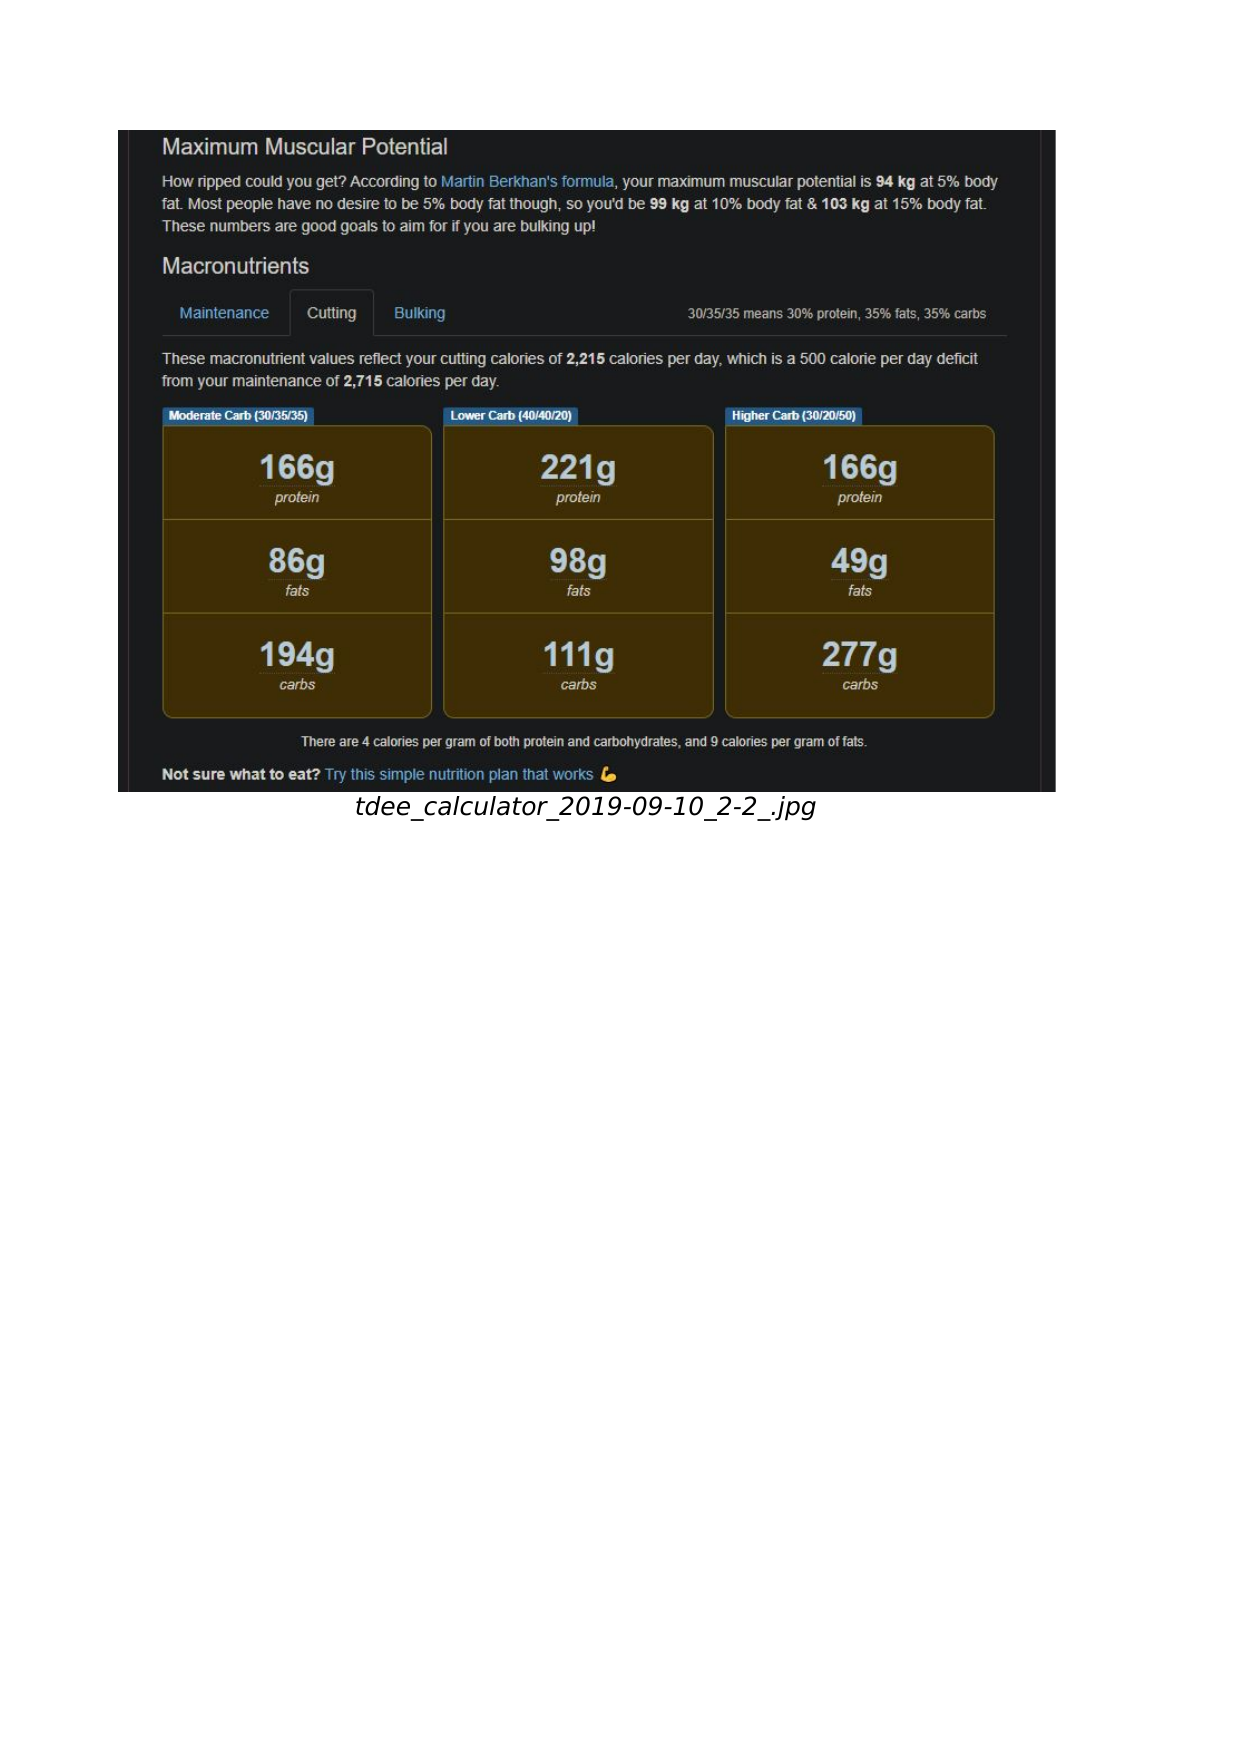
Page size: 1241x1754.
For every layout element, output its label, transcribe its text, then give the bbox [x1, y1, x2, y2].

picture [118, 130, 1056, 792]
text tdee_calculator_2019-09-10_2-2_.jpg [118, 792, 1056, 821]
